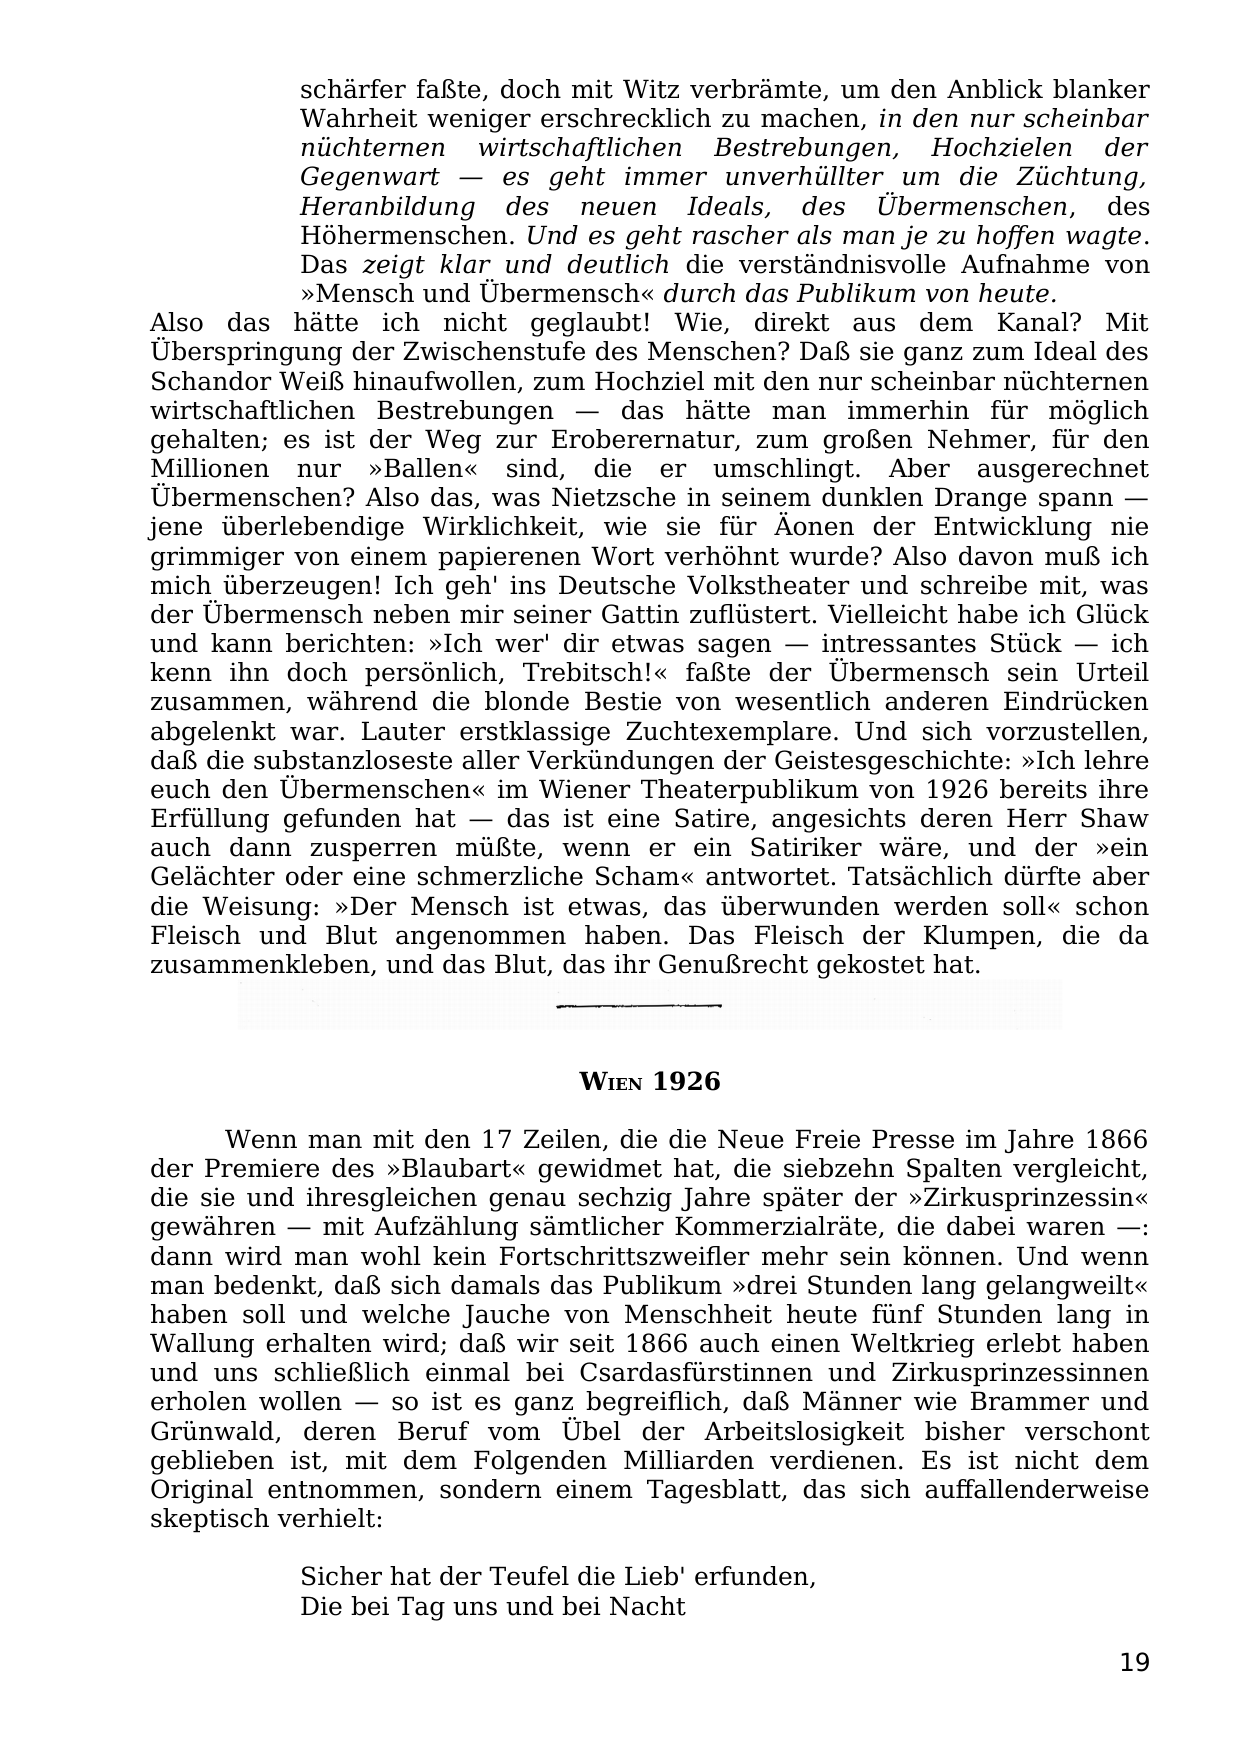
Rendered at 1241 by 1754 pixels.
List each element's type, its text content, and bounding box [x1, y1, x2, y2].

text schärfer faßte, doch mit Witz verbrämte, um den Anblick blanker Wahrheit weniger erschrecklich zu machen, in den nur scheinbar nüchternen wirtschaftlichen Bestrebungen, Hochzielen der Gegenwart — es geht immer unverhüllter um die Züchtung, Heranbildung des neuen Ideals, des Übermenschen, des Höhermenschen. Und es geht rascher als man je zu hoffen wagte. Das zeigt klar und deutlich die verständnisvolle Aufnahme von »Mensch und Übermensch« durch das Publikum von heute. [300, 75, 1151, 308]
text Sicher hat der Teufel die Lieb' erfunden, [300, 1562, 1151, 1592]
text Die bei Tag uns und bei Nacht [300, 1592, 1151, 1621]
picture [237, 979, 1063, 1030]
text Wien 1926 [150, 1064, 1151, 1096]
text Wenn man mit den 17 Zeilen, die die Neue Freie Presse im Jahre 1866 der Premiere des »Blaubart« gewidmet hat, die siebzehn Spalten vergleicht, die sie und ihresgleichen genau sechzig Jahre später der »Zirkusprinzessin« gewähren — mit Aufzählung sämtlicher Kommerzialräte, die dabei waren —: dann wird man wohl kein Fortschrittszweifler mehr sein können. Und wenn man bedenkt, daß sich damals das Publikum »drei Stunden lang gelangweilt« haben soll und welche Jauche von Menschheit heute fünf Stunden lang in Wallung erhalten wird; daß wir seit 1866 auch einen Weltkrieg erlebt haben und uns schließlich einmal bei Csardasfürstinnen und Zirkusprinzessinnen erholen wollen — so ist es ganz begreiflich, daß Männer wie Brammer und Grünwald, deren Beruf vom Übel der Arbeitslosigkeit bisher verschont geblieben ist, mit dem Folgenden Milliarden verdienen. Es ist nicht dem Original entnommen, sondern einem Tagesblatt, das sich auffallenderweise skeptisch verhielt: [150, 1122, 1151, 1533]
text Also das hätte ich nicht geglaubt! Wie, direkt aus dem Kanal? Mit Überspringung der Zwischenstufe des Menschen? Daß sie ganz zum Ideal des Schandor Weiß hinaufwollen, zum Hochziel mit den nur scheinbar nüchternen wirtschaftlichen Bestrebungen — das hätte man immerhin für möglich gehalten; es ist der Weg zur Eroberernatur, zum großen Nehmer, für den Millionen nur »Ballen« sind, die er umschlingt. Aber ausgerechnet Übermenschen? Also das, was Nietzsche in seinem dunklen Drange spann — jene überlebendige Wirklichkeit, wie sie für Äonen der Entwicklung nie grimmiger von einem papierenen Wort verhöhnt wurde? Also davon muß ich mich überzeugen! Ich geh' ins Deutsche Volkstheater und schreibe mit, was der Übermensch neben mir seiner Gattin zuflüstert. Vielleicht habe ich Glück und kann berichten: »Ich wer' dir etwas sagen — intressantes Stück — ich kenn ihn doch persönlich, Trebitsch!« faßte der Übermensch sein Urteil zusammen, während die blonde Bestie von wesentlich anderen Eindrücken abgelenkt war. Lauter erstklassige Zuchtexemplare. Und sich vorzustellen, daß die substanzloseste aller Verkündungen der Geistesgeschichte: »Ich lehre euch den Übermenschen« im Wiener Theaterpublikum von 1926 bereits ihre Erfüllung gefunden hat — das ist eine Satire, angesichts deren Herr Shaw auch dann zusperren müßte, wenn er ein Satiriker wäre, und der »ein Gelächter oder eine schmerzliche Scham« antwortet. Tatsächlich dürfte aber die Weisung: »Der Mensch ist etwas, das überwunden werden soll« schon Fleisch und Blut angenommen haben. Das Fleisch der Klumpen, die da zusammenkleben, und das Blut, das ihr Genußrecht gekostet hat. [150, 308, 1151, 979]
